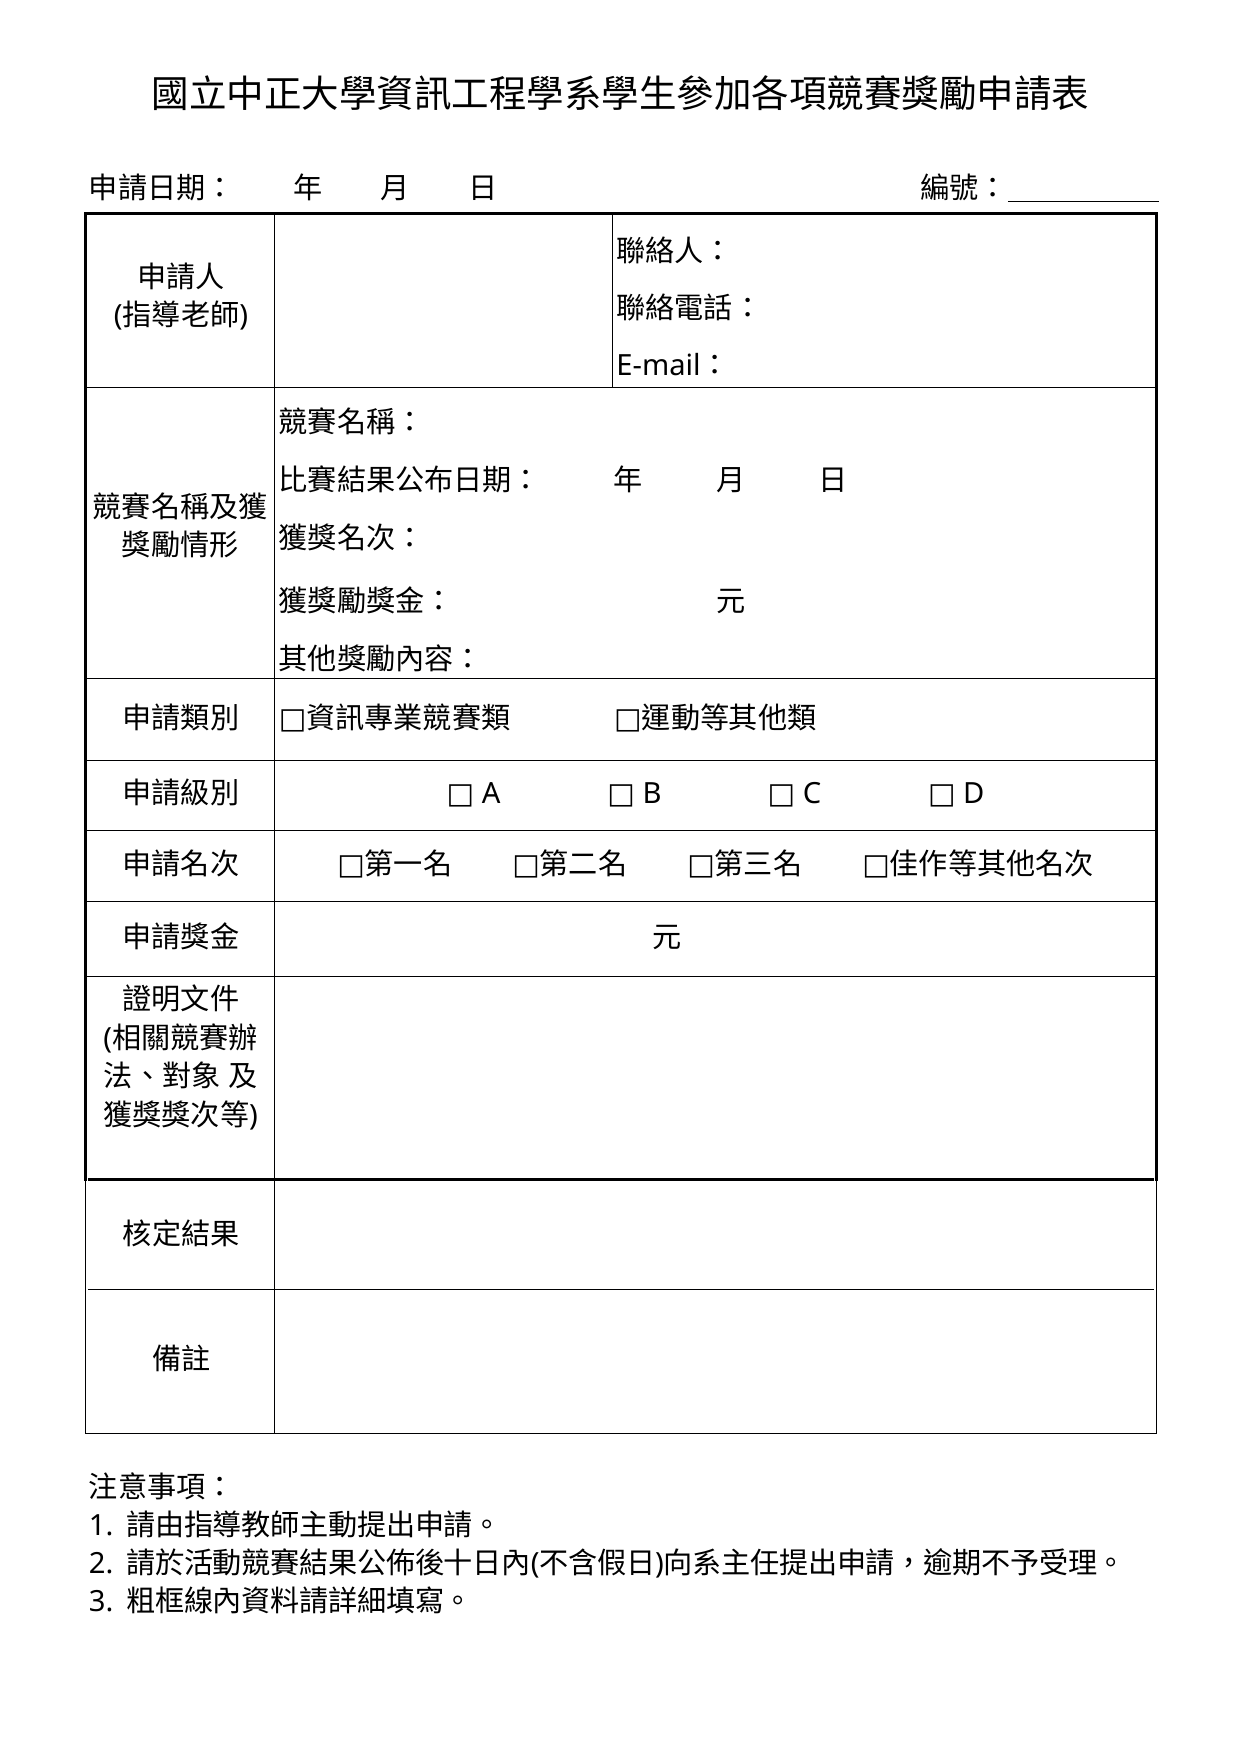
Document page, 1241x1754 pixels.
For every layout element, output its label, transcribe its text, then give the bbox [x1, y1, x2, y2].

table_cell 申請獎金 [87, 902, 274, 976]
table_cell 證明文件 (相關競賽辦法、對象 及獲獎獎次等) [87, 977, 274, 1178]
table_cell 備註 [86, 1289, 274, 1432]
table_cell □資訊專業競賽類 □運動等其他類 [275, 679, 1155, 759]
table_cell [275, 1178, 1156, 1289]
list 粗框線內資料請詳細填寫。 [89, 1581, 1171, 1618]
table_cell 競賽名稱： 比賽結果公布日期： 年 月 日獲獎名次： 獲獎勵獎金： 元 其他獎勵內容： [275, 388, 1155, 678]
table_header 申請人 (指導老師) [87, 215, 274, 387]
table_cell 申請名次 [87, 831, 274, 901]
list 請於活動競賽結果公佈後十日內(不含假日)向系主任提出申請，逾期不予受理。 [89, 1543, 1171, 1581]
table_header 聯絡人： 聯絡電話： E-mail： [613, 215, 1155, 387]
text 注意事項： [89, 1467, 1171, 1505]
table_cell □第一名 □第二名 □第三名 □佳作等其他名次 [275, 831, 1155, 901]
table_cell [275, 1289, 1156, 1432]
table_cell 申請類別 [87, 679, 274, 759]
table_cell 申請級別 [87, 761, 274, 830]
table_header [275, 215, 612, 387]
table_cell 核定結果 [86, 1178, 274, 1289]
list 請由指導教師主動提出申請。 [89, 1505, 1171, 1543]
table_cell □ A □ B □ C □ D [275, 761, 1155, 830]
table_cell 競賽名稱及獲獎勵情形 [87, 388, 274, 678]
table_cell 元 [275, 902, 1155, 976]
table_cell [275, 977, 1155, 1178]
text 申請日期： 年 月 日 編號： [89, 168, 1171, 207]
text 國立中正大學資訊工程學系學生參加各項競賽獎勵申請表 [151, 71, 1171, 116]
